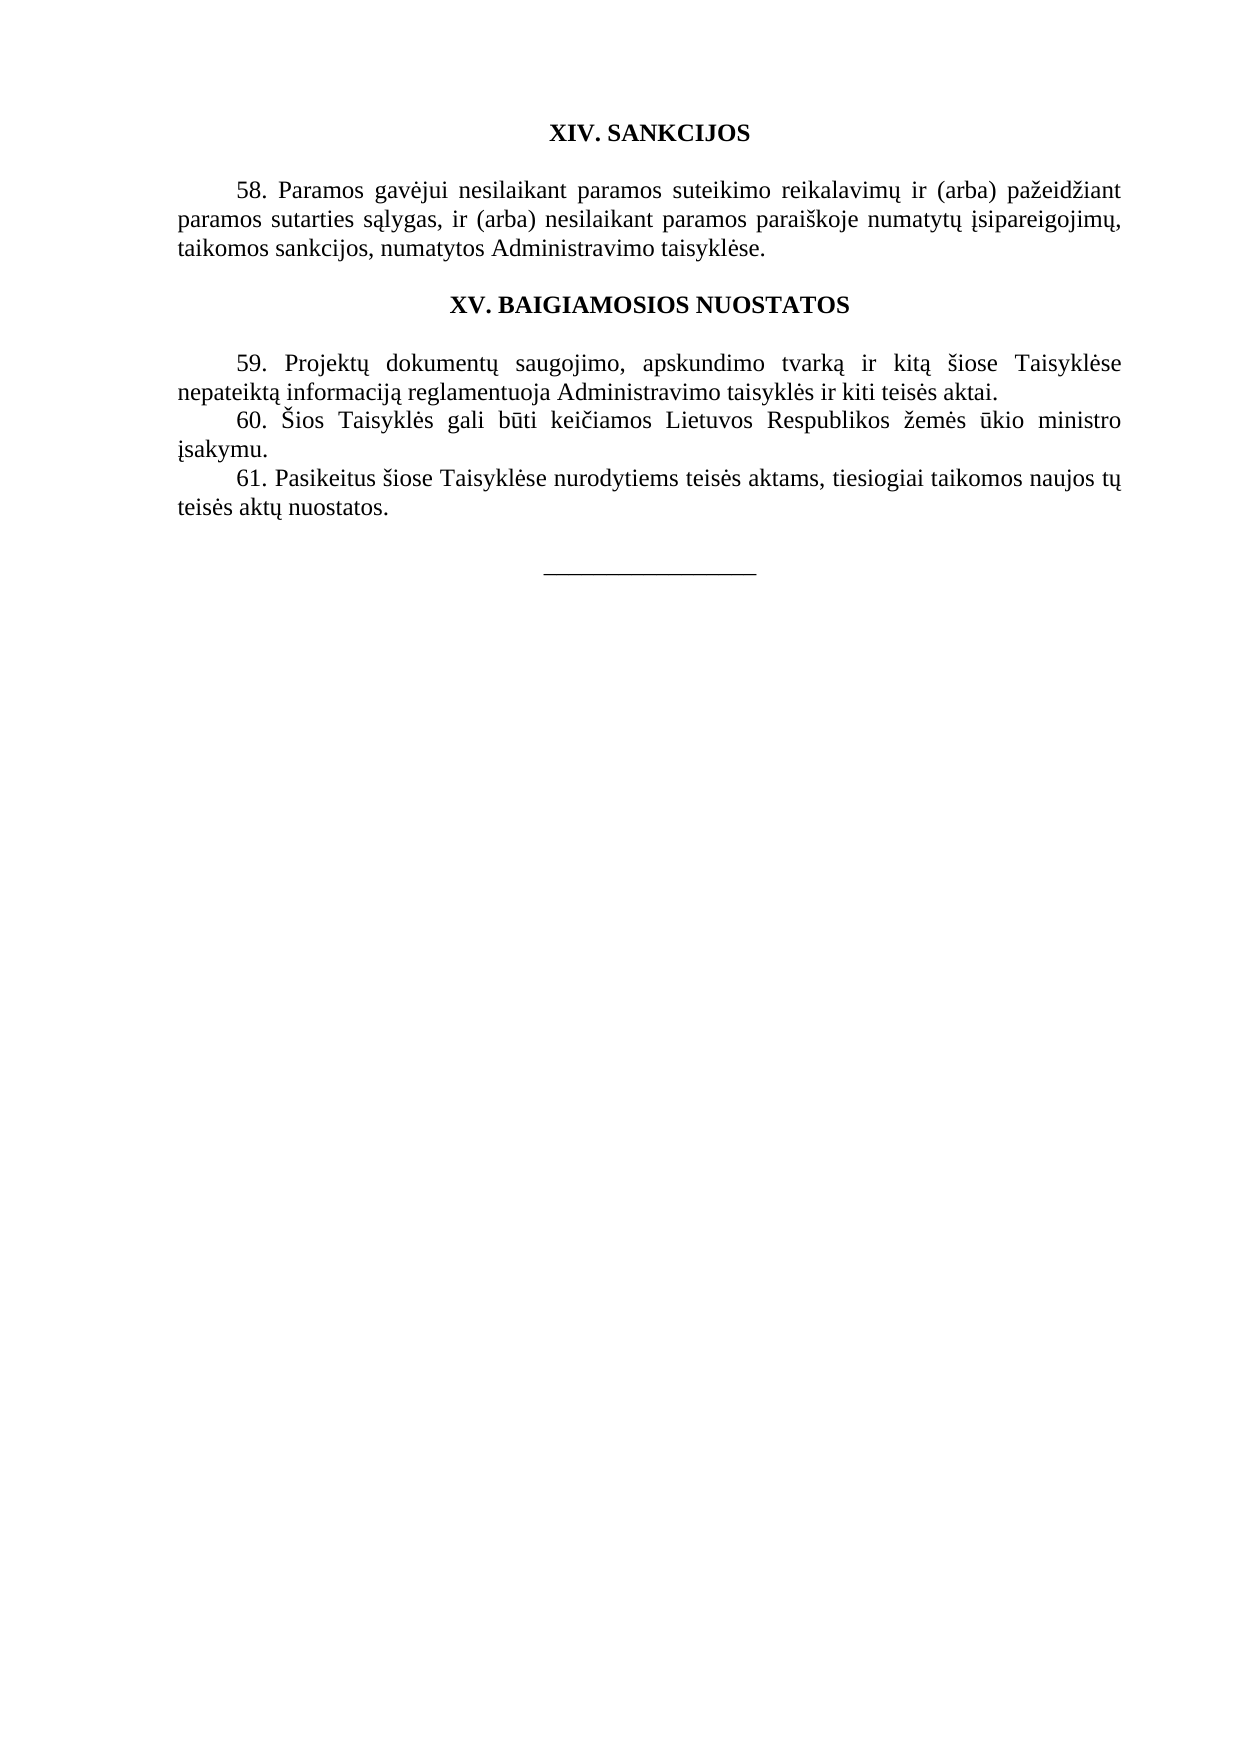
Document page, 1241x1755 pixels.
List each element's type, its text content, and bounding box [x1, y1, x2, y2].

text 60. Šios Taisyklės gali būti keičiamos Lietuvos Respublikos žemės ūkio ministro įsakymu. [177, 406, 1122, 463]
text _________________ [177, 549, 1122, 578]
text 59. Projektų dokumentų saugojimo, apskundimo tvarką ir kitą šiose Taisyklėse nepateiktą informaciją reglamentuoja Administravimo taisyklės ir kiti teisės aktai. [177, 348, 1122, 406]
text 58. Paramos gavėjui nesilaikant paramos suteikimo reikalavimų ir (arba) pažeidžiant paramos sutarties sąlygas, ir (arba) nesilaikant paramos paraiškoje numatytų įsipareigojimų, taikomos sankcijos, numatytos Administravimo taisyklėse. [177, 176, 1122, 262]
text XV. BAIGIAMOSIOS NUOSTATOS [177, 291, 1122, 319]
text XIV. SANKCIJOS [177, 118, 1122, 147]
text 61. Pasikeitus šiose Taisyklėse nurodytiems teisės aktams, tiesiogiai taikomos naujos tų teisės aktų nuostatos. [177, 463, 1122, 521]
